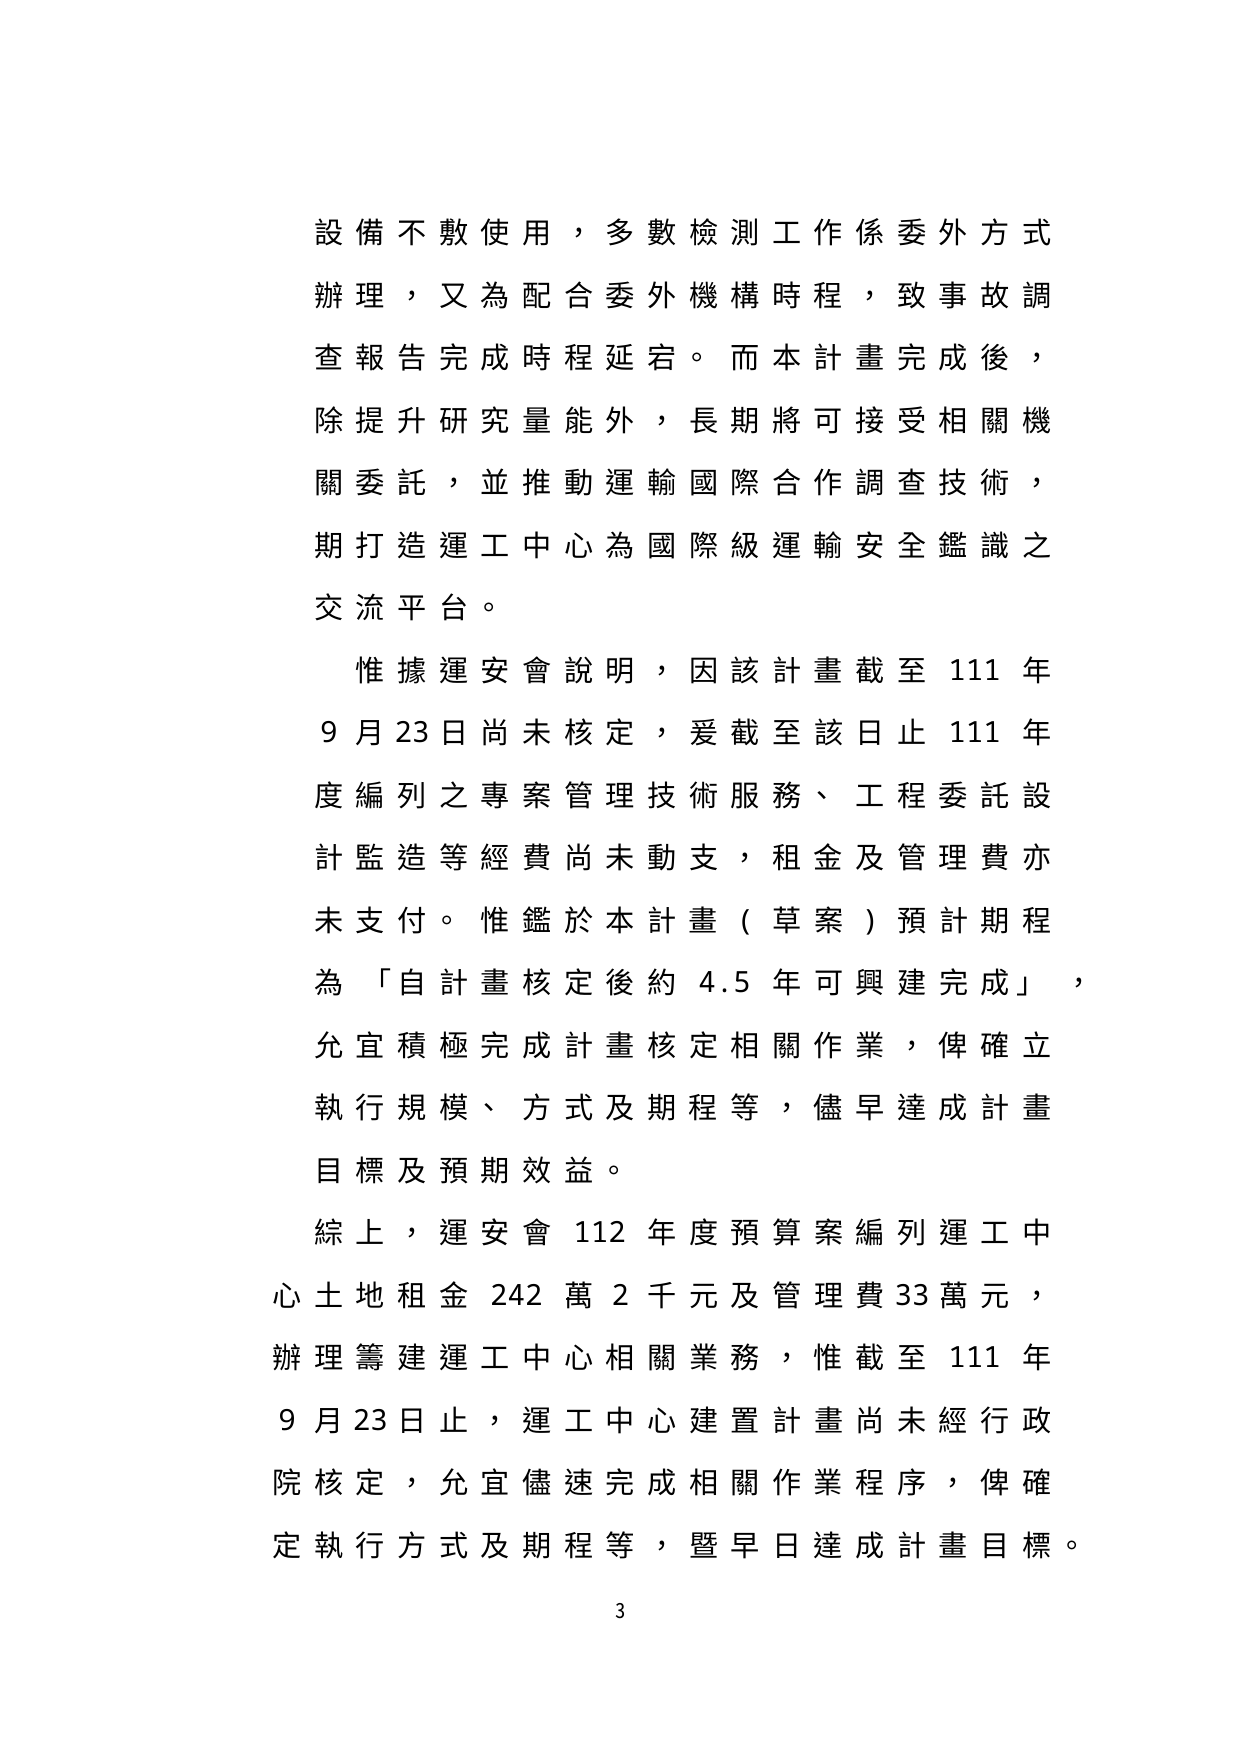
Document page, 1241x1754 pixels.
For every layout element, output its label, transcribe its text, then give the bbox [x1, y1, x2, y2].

text 綜上，運安會112年度預算案編列運工中心土地租金242萬2千元及管理費33萬元，辦理籌建運工中心相關業務，惟截至111年9月23日止，運工中心建置計畫尚未經行政院核定，允宜儘速完成相關作業程序，俾確定執行方式及期程等，暨早日達成計畫目標。 [242, 1189, 1058, 1564]
text 設備不敷使用，多數檢測工作係委外方式辦理，又為配合委外機構時程，致事故調查報告完成時程延宕。而本計畫完成後，除提升研究量能外，長期將可接受相關機關委託，並推動運輸國際合作調查技術，期打造運工中心為國際級運輸安全鑑識之交流平台。 [271, 189, 1058, 627]
text 惟據運安會說明，因該計畫截至111年9月23日尚未核定，爰截至該日止111年度編列之專案管理技術服務、工程委託設計監造等經費尚未動支，租金及管理費亦未支付。惟鑑於本計畫(草案)預計期程為「自計畫核定後約4.5年可興建完成」，允宜積極完成計畫核定相關作業，俾確立執行規模、方式及期程等，儘早達成計畫目標及預期效益。 [271, 627, 1058, 1189]
